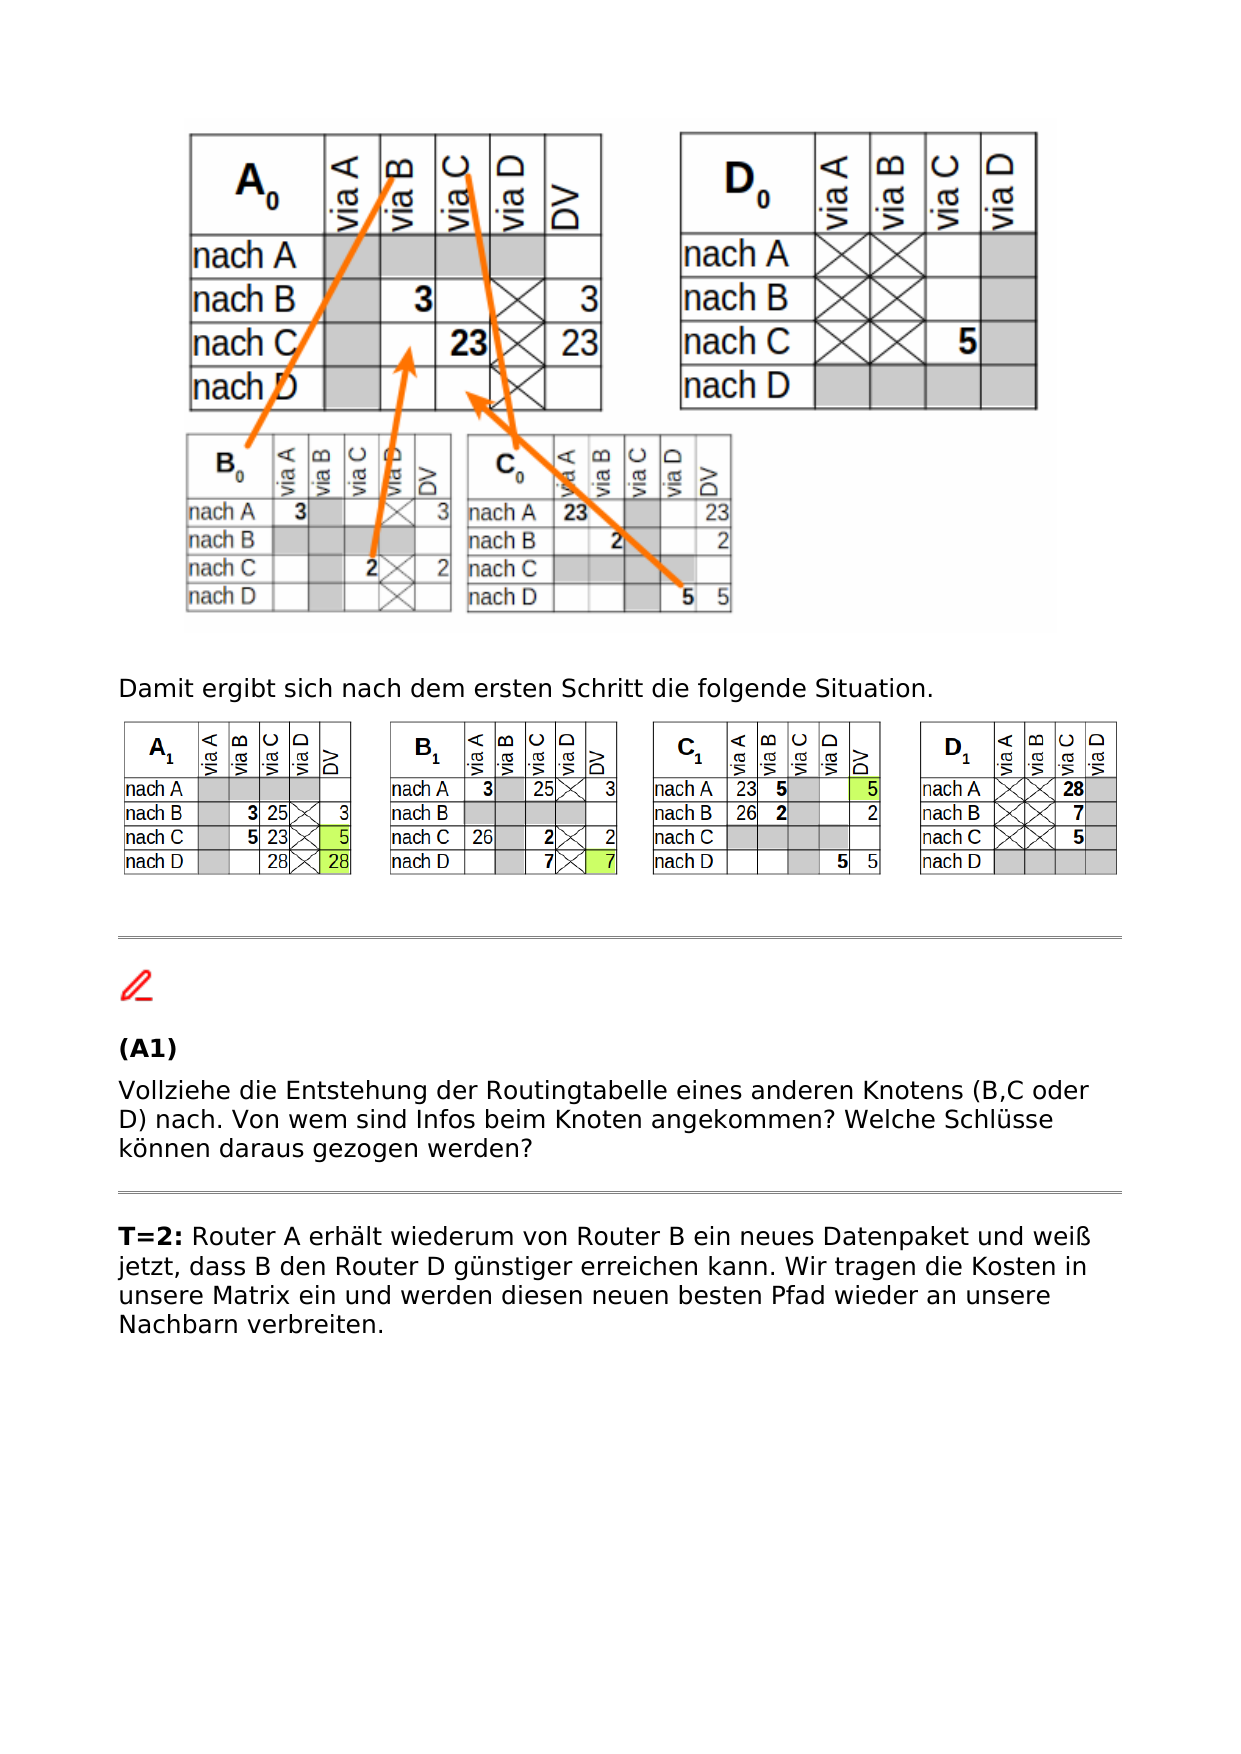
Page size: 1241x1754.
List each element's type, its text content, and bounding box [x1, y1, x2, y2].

picture [183, 118, 1057, 633]
picture [118, 715, 1123, 880]
text Vollziehe die Entstehung der Routingtabelle eines anderen Knotens (B,C oder D) nach. Von wem sind Infos beim Knoten angekommen? Welche Schlüsse können daraus gezogen werden? [118, 1076, 1122, 1164]
text Damit ergibt sich nach dem ersten Schritt die folgende Situation. [118, 674, 1122, 703]
picture [118, 967, 156, 1006]
text T=2: Router A erhält wiederum von Router B ein neues Datenpaket und weiß jetzt, dass B den Router D günstiger erreichen kann. Wir tragen die Kosten in unsere Matrix ein und werden diesen neuen besten Pfad wieder an unsere Nachbarn verbreiten. [118, 1222, 1122, 1339]
subtitle (A1) [118, 1034, 1122, 1064]
